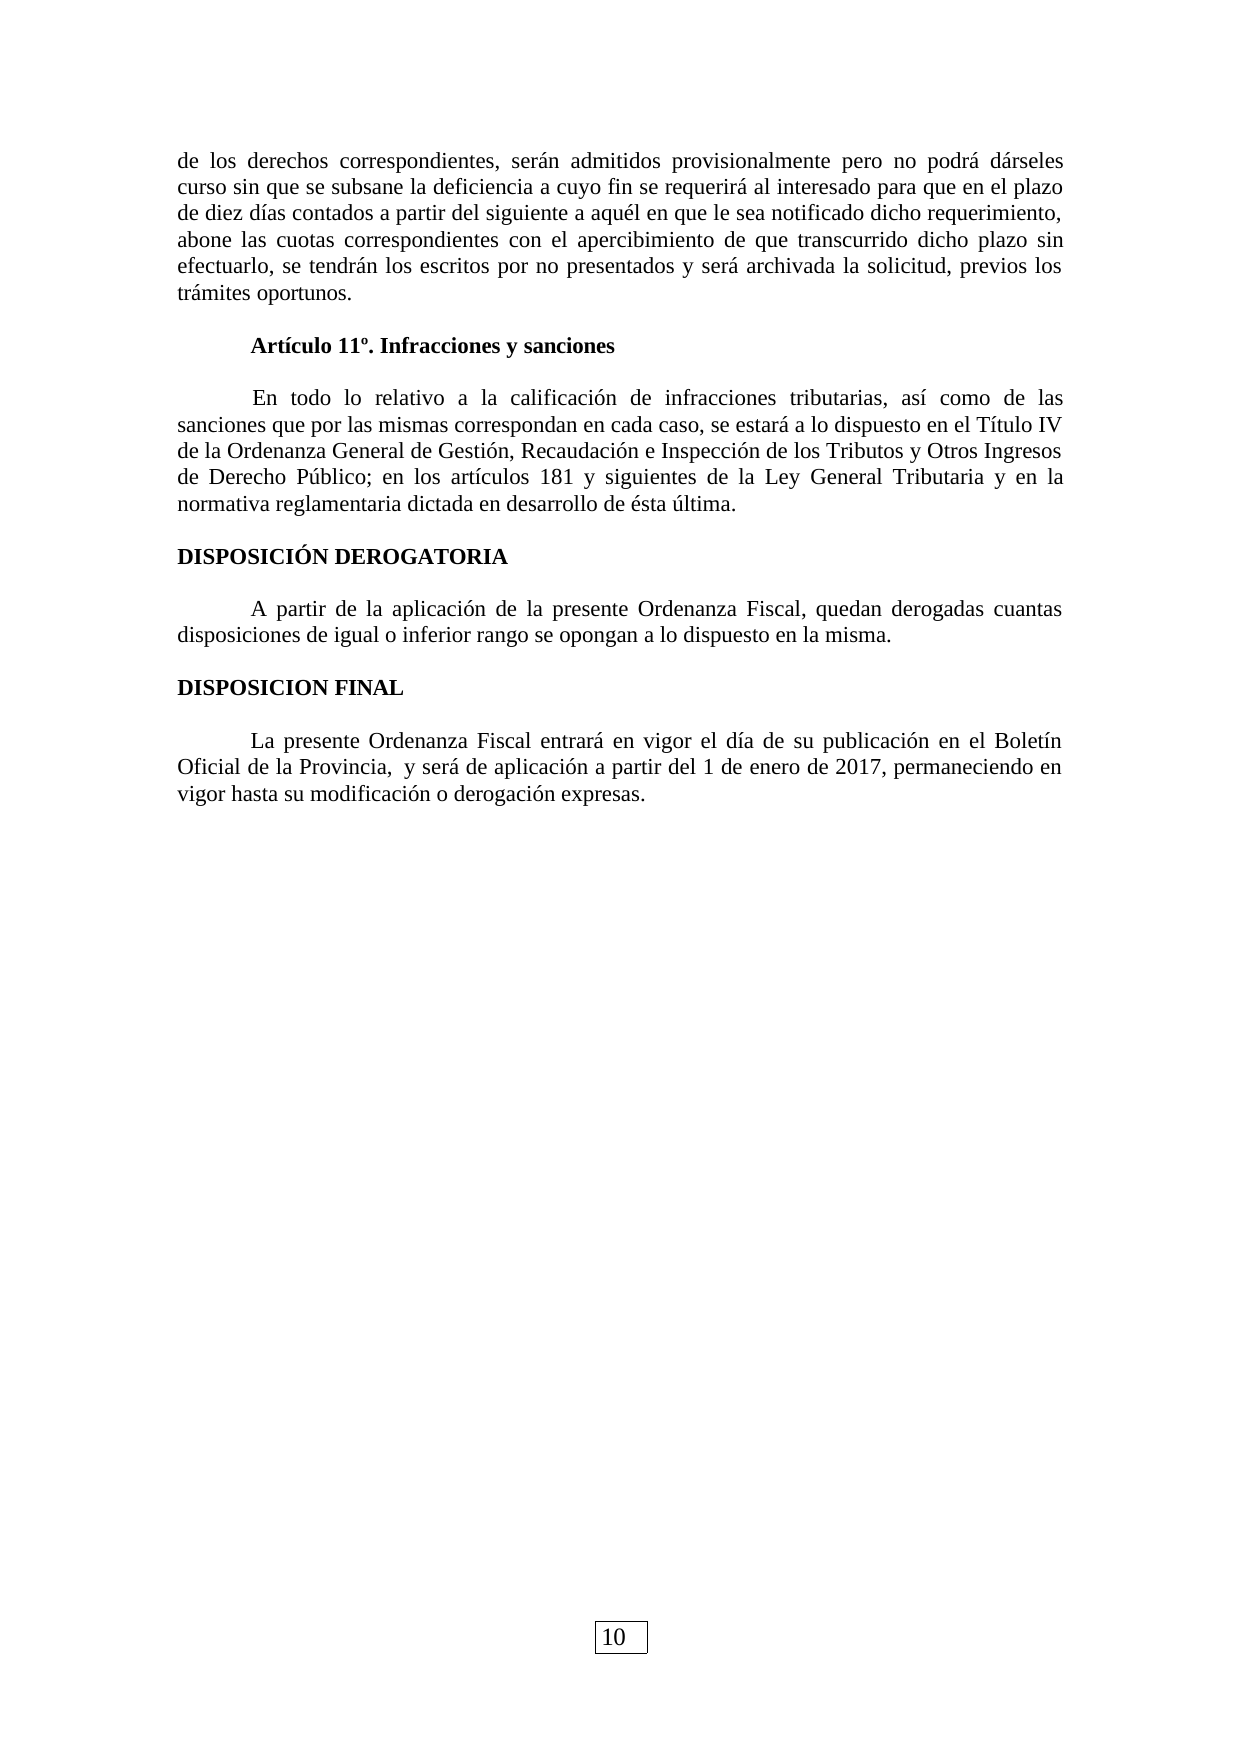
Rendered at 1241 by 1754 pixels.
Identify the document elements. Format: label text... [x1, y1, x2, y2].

text En todo lo relativo a la calificación de infracciones tributarias, así como de las sanciones que por las mismas correspondan en cada caso, se estará a lo dispuesto en el Título IV de la Ordenanza General de Gestión, Recaudación e Inspección de los Tributos y Otros Ingresos de Derecho Público; en los artículos 181 y siguientes de la Ley General Tributaria y en la normativa reglamentaria dictada en desarrollo de ésta última. [177, 384, 1064, 516]
text de los derechos correspondientes, serán admitidos provisionalmente pero no podrá dárseles curso sin que se subsane la deficiencia a cuyo fin se requerirá al interesado para que en el plazo de diez días contados a partir del siguiente a aquél en que le sea notificado dicho requerimiento, abone las cuotas correspondientes con el apercibimiento de que transcurrido dicho plazo sin efectuarlo, se tendrán los escritos por no presentados y será archivada la solicitud, previos los trámites oportunos. [177, 147, 1064, 305]
subtitle DISPOSICION FINAL [177, 674, 1076, 701]
subtitle Artículo 11º. Infracciones y sanciones [250, 332, 1076, 358]
text La presente Ordenanza Fiscal entrará en vigor el día de su publicación en el Boletín Oficial de la Provincia, y será de aplicación a partir del 1 de enero de 2017, permaneciendo en vigor hasta su modificación o derogación expresas. [177, 727, 1064, 806]
subtitle DISPOSICIÓN DEROGATORIA [177, 543, 1076, 569]
text A partir de la aplicación de la presente Ordenanza Fiscal, quedan derogadas cuantas disposiciones de igual o inferior rango se opongan a lo dispuesto en la misma. [177, 595, 1064, 648]
